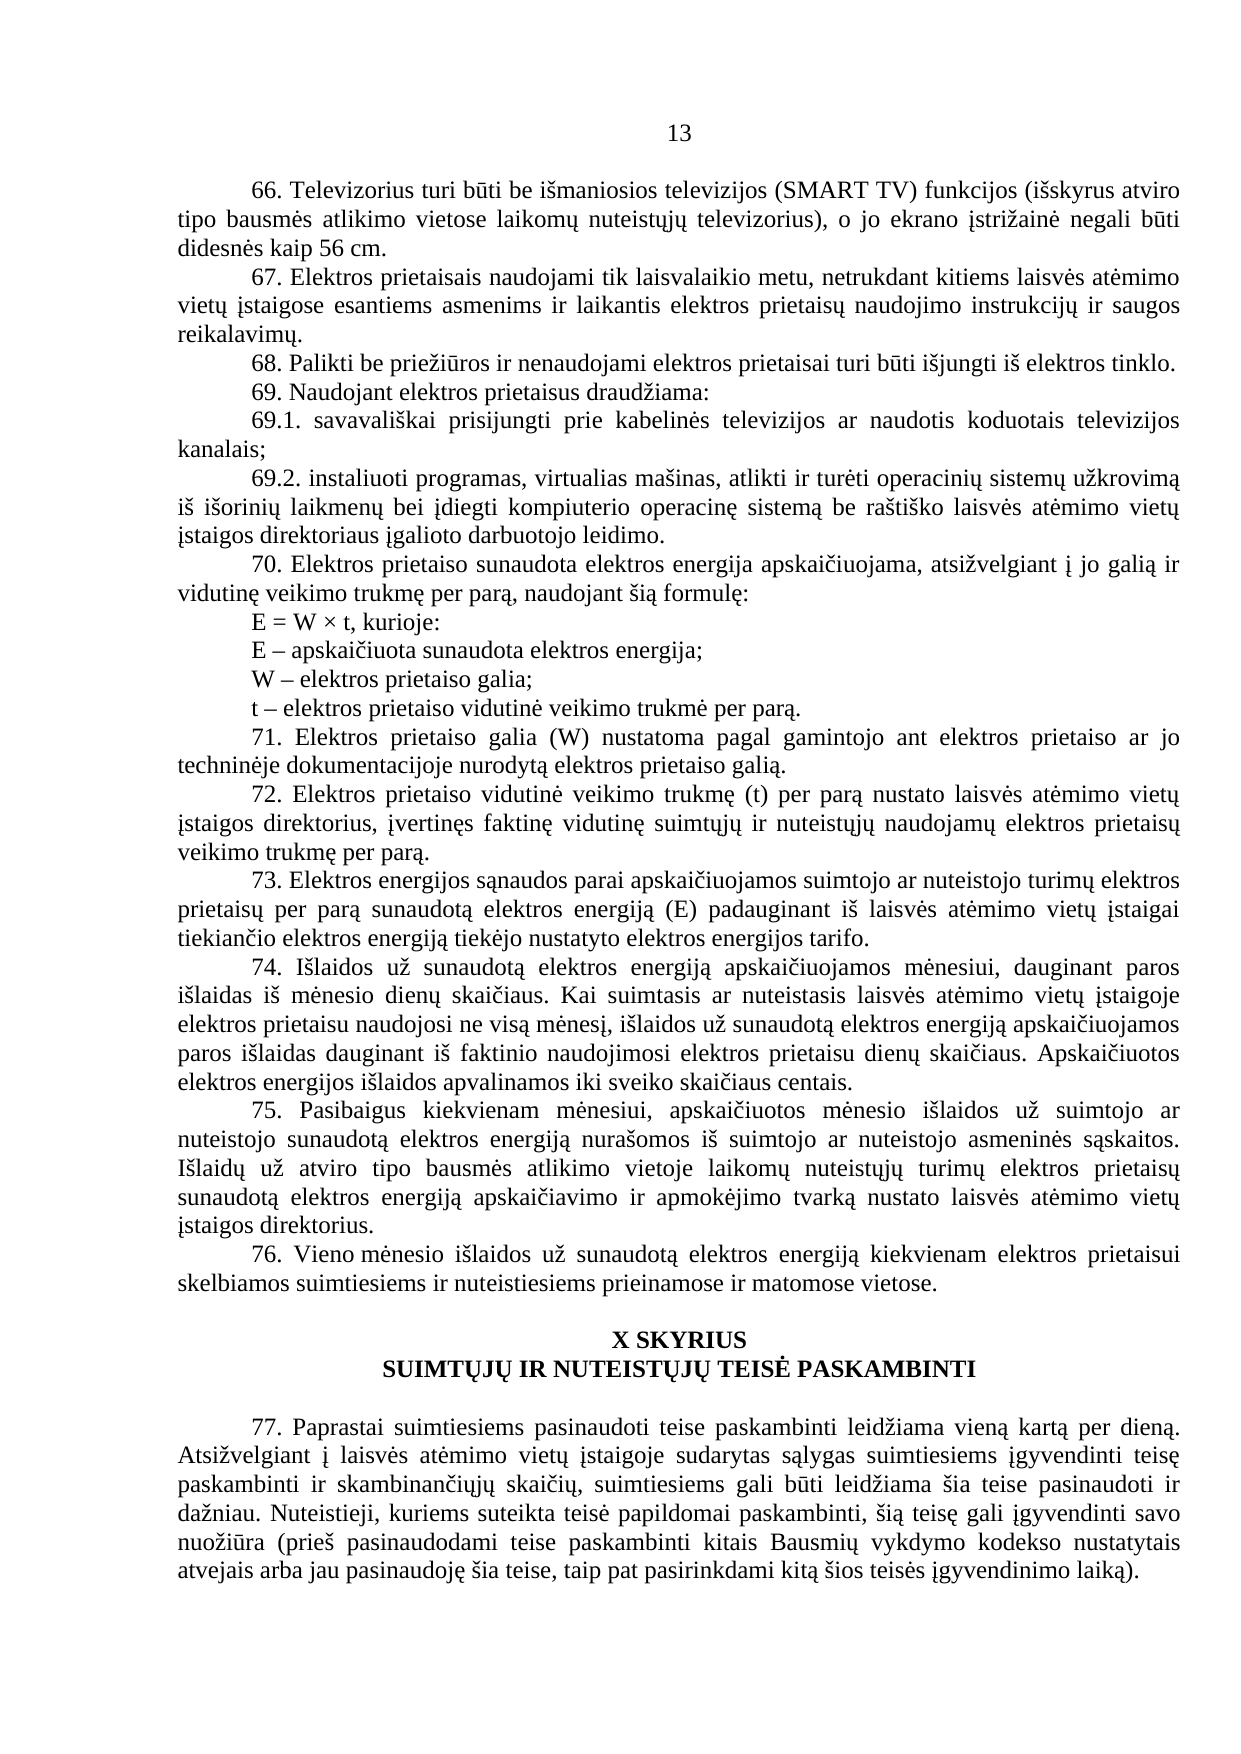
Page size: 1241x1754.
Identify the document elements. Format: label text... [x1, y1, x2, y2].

text 74. Išlaidos už sunaudotą elektros energiją apskaičiuojamos mėnesiui, dauginant paros išlaidas iš mėnesio dienų skaičiaus. Kai suimtasis ar nuteistasis laisvės atėmimo vietų įstaigoje elektros prietaisu naudojosi ne visą mėnesį, išlaidos už sunaudotą elektros energiją apskaičiuojamos paros išlaidas dauginant iš faktinio naudojimosi elektros prietaisu dienų skaičiaus. Apskaičiuotos elektros energijos išlaidos apvalinamos iki sveiko skaičiaus centais. [177, 952, 1181, 1096]
text 68. Palikti be priežiūros ir nenaudojami elektros prietaisai turi būti išjungti iš elektros tinklo. [177, 348, 1181, 377]
text 77. Paprastai suimtiesiems pasinaudoti teise paskambinti leidžiama vieną kartą per dieną. Atsižvelgiant į laisvės atėmimo vietų įstaigoje sudarytas sąlygas suimtiesiems įgyvendinti teisę paskambinti ir skambinančiųjų skaičių, suimtiesiems gali būti leidžiama šia teise pasinaudoti ir dažniau. Nuteistieji, kuriems suteikta teisė papildomai paskambinti, šią teisę gali įgyvendinti savo nuožiūra (prieš pasinaudodami teise paskambinti kitais Bausmių vykdymo kodekso nustatytais atvejais arba jau pasinaudoję šia teise, taip pat pasirinkdami kitą šios teisės įgyvendinimo laiką). [177, 1412, 1181, 1584]
text 69. Naudojant elektros prietaisus draudžiama: [177, 377, 1181, 406]
text W – elektros prietaiso galia; [177, 664, 1181, 693]
text E = W × t, kurioje: [177, 607, 1181, 636]
text 76. Vieno mėnesio išlaidos už sunaudotą elektros energiją kiekvienam elektros prietaisui skelbiamos suimtiesiems ir nuteistiesiems prieinamose ir matomose vietose. [177, 1239, 1181, 1297]
text SUIMTŲJŲ IR NUTEISTŲJŲ TEISĖ PASKAMBINTI [177, 1354, 1181, 1383]
text 70. Elektros prietaiso sunaudota elektros energija apskaičiuojama, atsižvelgiant į jo galią ir vidutinę veikimo trukmę per parą, naudojant šią formulę: [177, 549, 1181, 607]
text 71. Elektros prietaiso galia (W) nustatoma pagal gamintojo ant elektros prietaiso ar jo techninėje dokumentacijoje nurodytą elektros prietaiso galią. [177, 722, 1181, 779]
text 67. Elektros prietaisais naudojami tik laisvalaikio metu, netrukdant kitiems laisvės atėmimo vietų įstaigose esantiems asmenims ir laikantis elektros prietaisų naudojimo instrukcijų ir saugos reikalavimų. [177, 262, 1181, 348]
text 72. Elektros prietaiso vidutinė veikimo trukmę (t) per parą nustato laisvės atėmimo vietų įstaigos direktorius, įvertinęs faktinę vidutinę suimtųjų ir nuteistųjų naudojamų elektros prietaisų veikimo trukmę per parą. [177, 779, 1181, 866]
text X SKYRIUS [177, 1326, 1181, 1354]
text 69.2. instaliuoti programas, virtualias mašinas, atlikti ir turėti operacinių sistemų užkrovimą iš išorinių laikmenų bei įdiegti kompiuterio operacinę sistemą be raštiško laisvės atėmimo vietų įstaigos direktoriaus įgalioto darbuotojo leidimo. [177, 463, 1181, 549]
text E – apskaičiuota sunaudota elektros energija; [177, 636, 1181, 664]
text 75. Pasibaigus kiekvienam mėnesiui, apskaičiuotos mėnesio išlaidos už suimtojo ar nuteistojo sunaudotą elektros energiją nurašomos iš suimtojo ar nuteistojo asmeninės sąskaitos. Išlaidų už atviro tipo bausmės atlikimo vietoje laikomų nuteistųjų turimų elektros prietaisų sunaudotą elektros energiją apskaičiavimo ir apmokėjimo tvarką nustato laisvės atėmimo vietų įstaigos direktorius. [177, 1096, 1181, 1239]
text 73. Elektros energijos sąnaudos parai apskaičiuojamos suimtojo ar nuteistojo turimų elektros prietaisų per parą sunaudotą elektros energiją (E) padauginant iš laisvės atėmimo vietų įstaigai tiekiančio elektros energiją tiekėjo nustatyto elektros energijos tarifo. [177, 866, 1181, 952]
text 66. Televizorius turi būti be išmaniosios televizijos (SMART TV) funkcijos (išskyrus atviro tipo bausmės atlikimo vietose laikomų nuteistųjų televizorius), o jo ekrano įstrižainė negali būti didesnės kaip 56 cm. [177, 176, 1181, 262]
text 69.1. savavališkai prisijungti prie kabelinės televizijos ar naudotis koduotais televizijos kanalais; [177, 406, 1181, 463]
text t – elektros prietaiso vidutinė veikimo trukmė per parą. [177, 693, 1181, 722]
